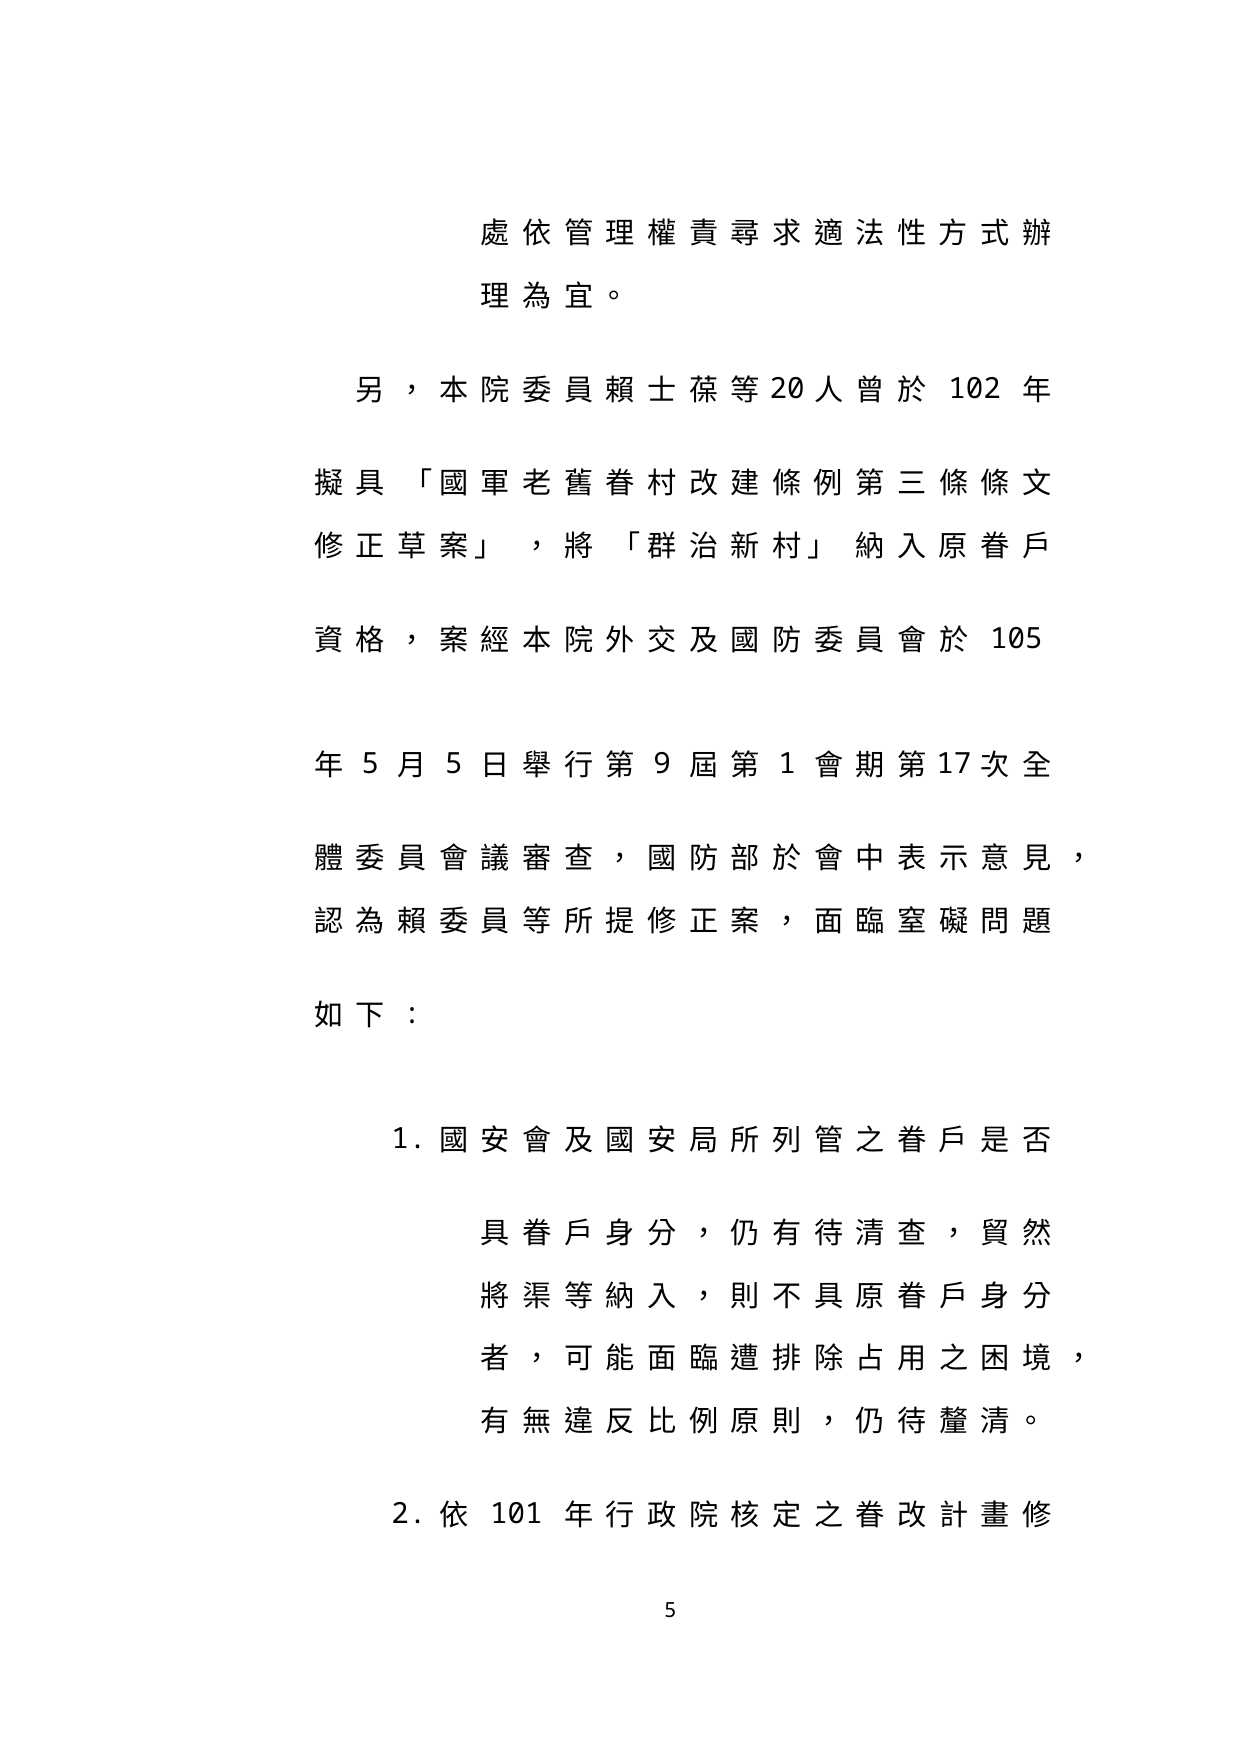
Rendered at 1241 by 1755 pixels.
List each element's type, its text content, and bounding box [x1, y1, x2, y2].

list 依101年行政院核定之眷改計畫修 [360, 1439, 1058, 1564]
text 另，本院委員賴士葆等20人曾於102年擬具「國軍老舊眷村改建條例第三條條文修正草案」，將「群治新村」納入原眷戶資格，案經本院外交及國防委員會於105年5月5日舉行第9屆第1會期第17次全體委員會議審查，國防部於會中表示意見，認為賴委員等所提修正案，面臨窒礙問題如下: [271, 314, 1058, 1064]
list 處依管理權責尋求適法性方式辦理為宜。 [360, 189, 1058, 314]
list 國安會及國安局所列管之眷戶是否具眷戶身分，仍有待清查，貿然將渠等納入，則不具原眷戶身分者，可能面臨遭排除占用之困境，有無違反比例原則，仍待釐清。 [360, 1064, 1058, 1439]
